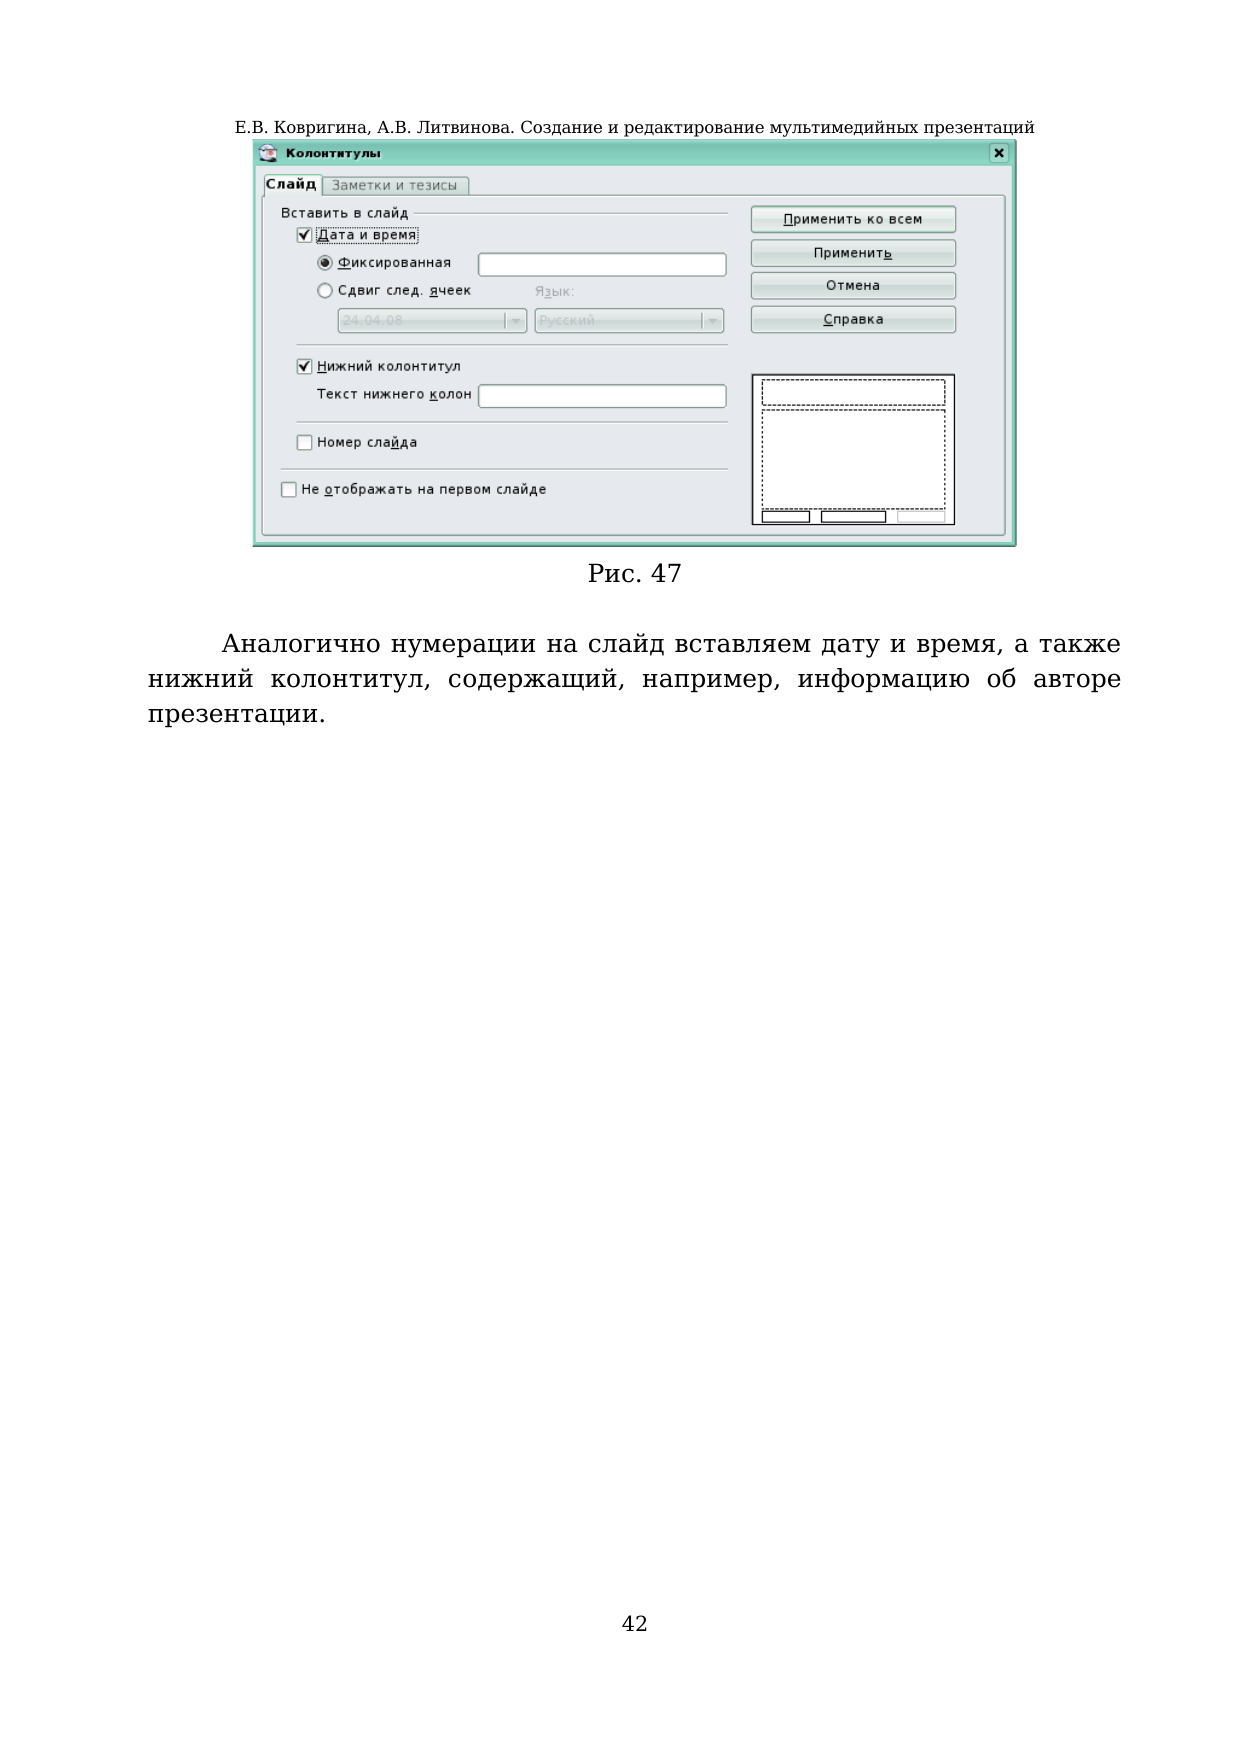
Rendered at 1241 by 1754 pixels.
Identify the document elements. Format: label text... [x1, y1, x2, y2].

text Рис. 47 [148, 559, 1122, 589]
text Аналогично нумерации на слайд вставляем дату и время, а также нижний колонтитул, содержащий, например, информацию об авторе презентации. [148, 630, 1122, 729]
picture [252, 139, 1018, 547]
